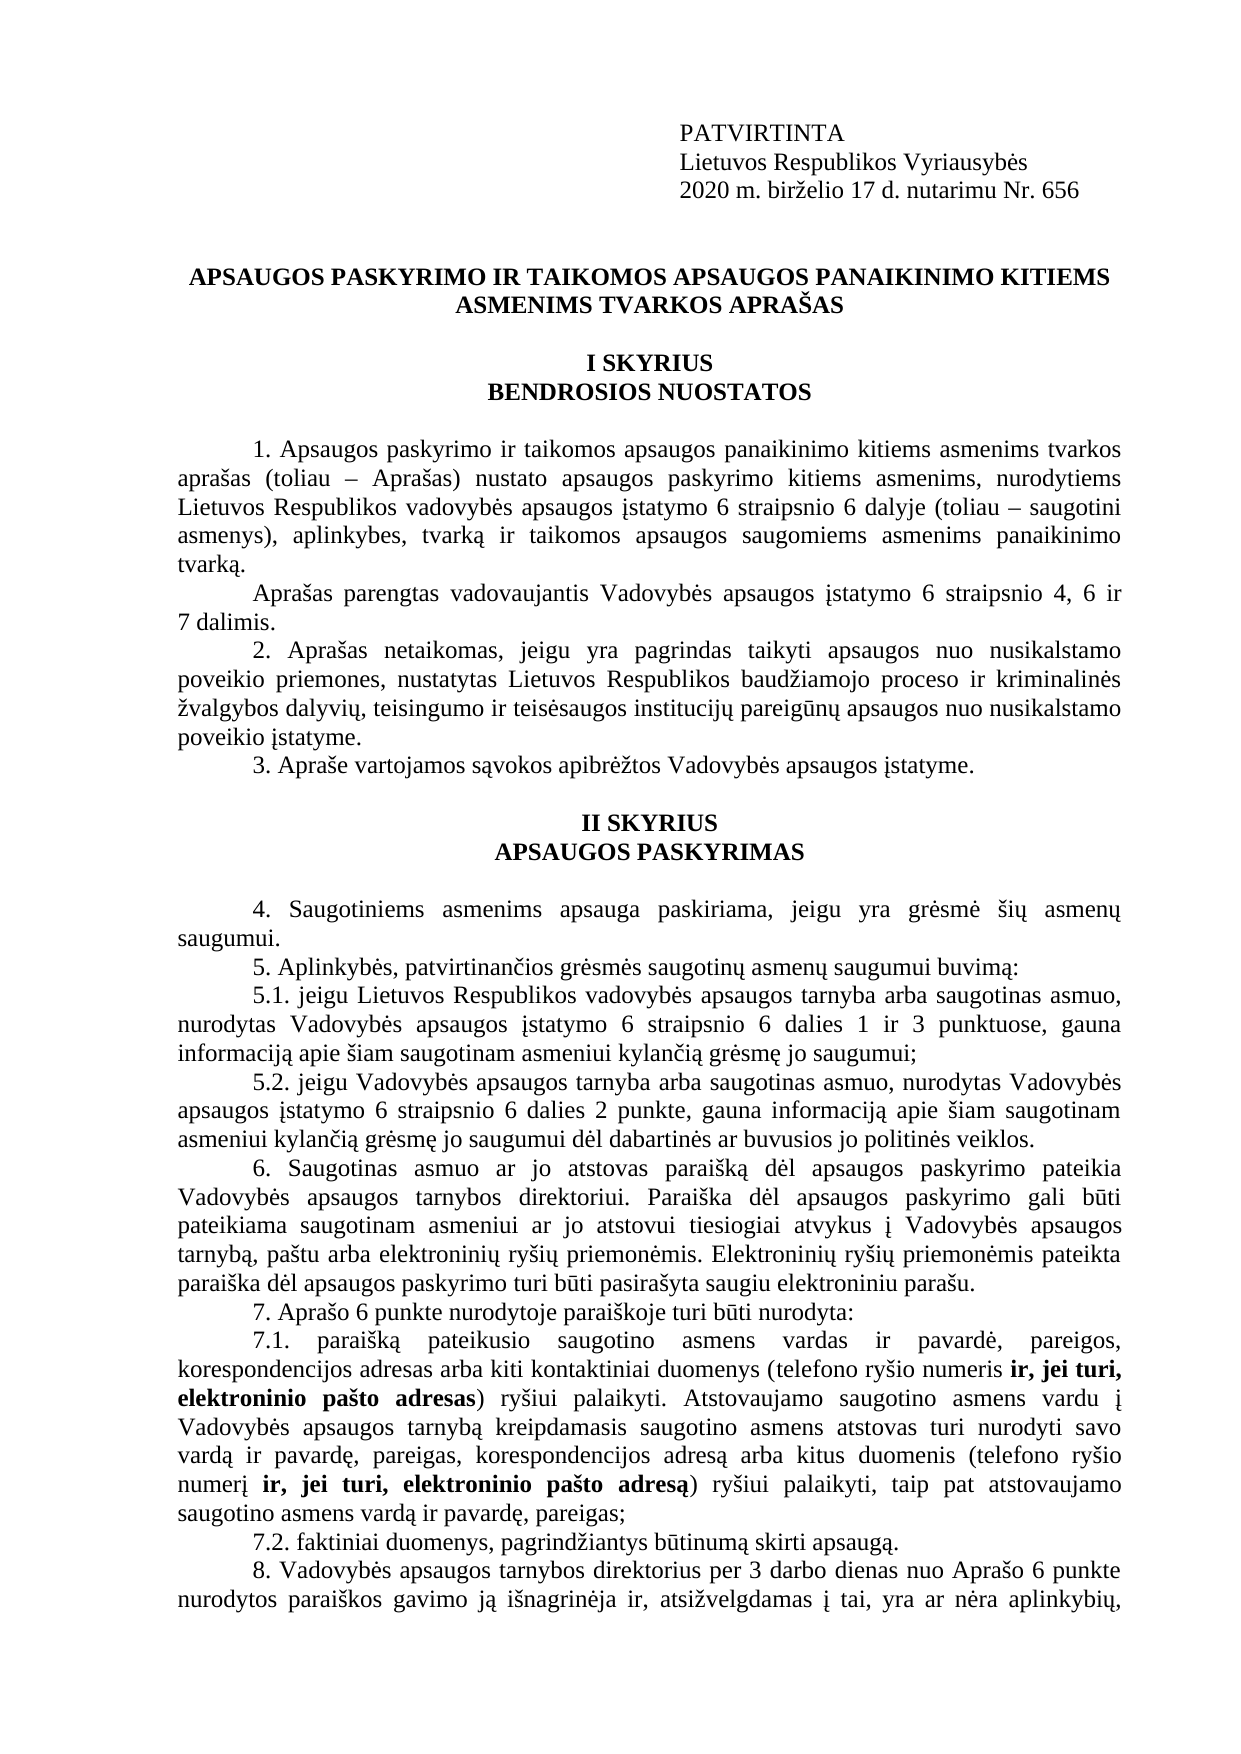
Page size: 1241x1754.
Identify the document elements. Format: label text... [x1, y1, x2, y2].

text 7. Aprašo 6 punkte nurodytoje paraiškoje turi būti nurodyta: [177, 1297, 1122, 1326]
text 5.1. jeigu Lietuvos Respublikos vadovybės apsaugos tarnyba arba saugotinas asmuo, nurodytas Vadovybės apsaugos įstatymo 6 straipsnio 6 dalies 1 ir 3 punktuose, gauna informaciją apie šiam saugotinam asmeniui kylančią grėsmę jo saugumui; [177, 981, 1122, 1067]
text I SKYRIUS [177, 348, 1122, 377]
text 3. Apraše vartojamos sąvokos apibrėžtos Vadovybės apsaugos įstatyme. [177, 751, 1122, 779]
text APSAUGOS PASKYRIMAS [177, 837, 1122, 866]
text BENDROSIOS NUOSTATOS [177, 377, 1122, 406]
text 2. Aprašas netaikomas, jeigu yra pagrindas taikyti apsaugos nuo nusikalstamo poveikio priemones, nustatytas Lietuvos Respublikos baudžiamojo proceso ir kriminalinės žvalgybos dalyvių, teisingumo ir teisėsaugos institucijų pareigūnų apsaugos nuo nusikalstamo poveikio įstatyme. [177, 636, 1122, 751]
text 1. Apsaugos paskyrimo ir taikomos apsaugos panaikinimo kitiems asmenims tvarkos aprašas (toliau – Aprašas) nustato apsaugos paskyrimo kitiems asmenims, nurodytiems Lietuvos Respublikos vadovybės apsaugos įstatymo 6 straipsnio 6 dalyje (toliau – saugotini asmenys), aplinkybes, tvarką ir taikomos apsaugos saugomiems asmenims panaikinimo tvarką. [177, 434, 1122, 578]
text 4. Saugotiniems asmenims apsauga paskiriama, jeigu yra grėsmė šių asmenų saugumui. [177, 894, 1122, 952]
text PATVIRTINTA Lietuvos Respublikos Vyriausybės 2020 m. birželio 17 d. nutarimu Nr. 656 [679, 118, 1122, 204]
text Aprašas parengtas vadovaujantis Vadovybės apsaugos įstatymo 6 straipsnio 4, 6 ir 7 dalimis. [177, 578, 1122, 636]
text 8. Vadovybės apsaugos tarnybos direktorius per 3 darbo dienas nuo Aprašo 6 punkte nurodytos paraiškos gavimo ją išnagrinėja ir, atsižvelgdamas į tai, yra ar nėra aplinkybių, [177, 1556, 1122, 1613]
text II SKYRIUS [177, 808, 1122, 837]
text 7.2. faktiniai duomenys, pagrindžiantys būtinumą skirti apsaugą. [177, 1527, 1122, 1556]
text 6. Saugotinas asmuo ar jo atstovas paraišką dėl apsaugos paskyrimo pateikia Vadovybės apsaugos tarnybos direktoriui. Paraiška dėl apsaugos paskyrimo gali būti pateikiama saugotinam asmeniui ar jo atstovui tiesiogiai atvykus į Vadovybės apsaugos tarnybą, paštu arba elektroninių ryšių priemonėmis. Elektroninių ryšių priemonėmis pateikta paraiška dėl apsaugos paskyrimo turi būti pasirašyta saugiu elektroniniu parašu. [177, 1153, 1122, 1297]
text 5.2. jeigu Vadovybės apsaugos tarnyba arba saugotinas asmuo, nurodytas Vadovybės apsaugos įstatymo 6 straipsnio 6 dalies 2 punkte, gauna informaciją apie šiam saugotinam asmeniui kylančią grėsmę jo saugumui dėl dabartinės ar buvusios jo politinės veiklos. [177, 1067, 1122, 1153]
text Apsaugos paskyrimo IR TAIKOMOS APSAUGOS PANAIKINIMO kitiems asmenims TVARKOS APRAŠAS [177, 262, 1122, 319]
text 5. Aplinkybės, patvirtinančios grėsmės saugotinų asmenų saugumui buvimą: [177, 952, 1122, 981]
text 7.1. paraišką pateikusio saugotino asmens vardas ir pavardė, pareigos, korespondencijos adresas arba kiti kontaktiniai duomenys (telefono ryšio numeris ir, jei turi, elektroninio pašto adresas) ryšiui palaikyti. Atstovaujamo saugotino asmens vardu į Vadovybės apsaugos tarnybą kreipdamasis saugotino asmens atstovas turi nurodyti savo vardą ir pavardę, pareigas, korespondencijos adresą arba kitus duomenis (telefono ryšio numerį ir, jei turi, elektroninio pašto adresą) ryšiui palaikyti, taip pat atstovaujamo saugotino asmens vardą ir pavardę, pareigas; [177, 1326, 1122, 1527]
